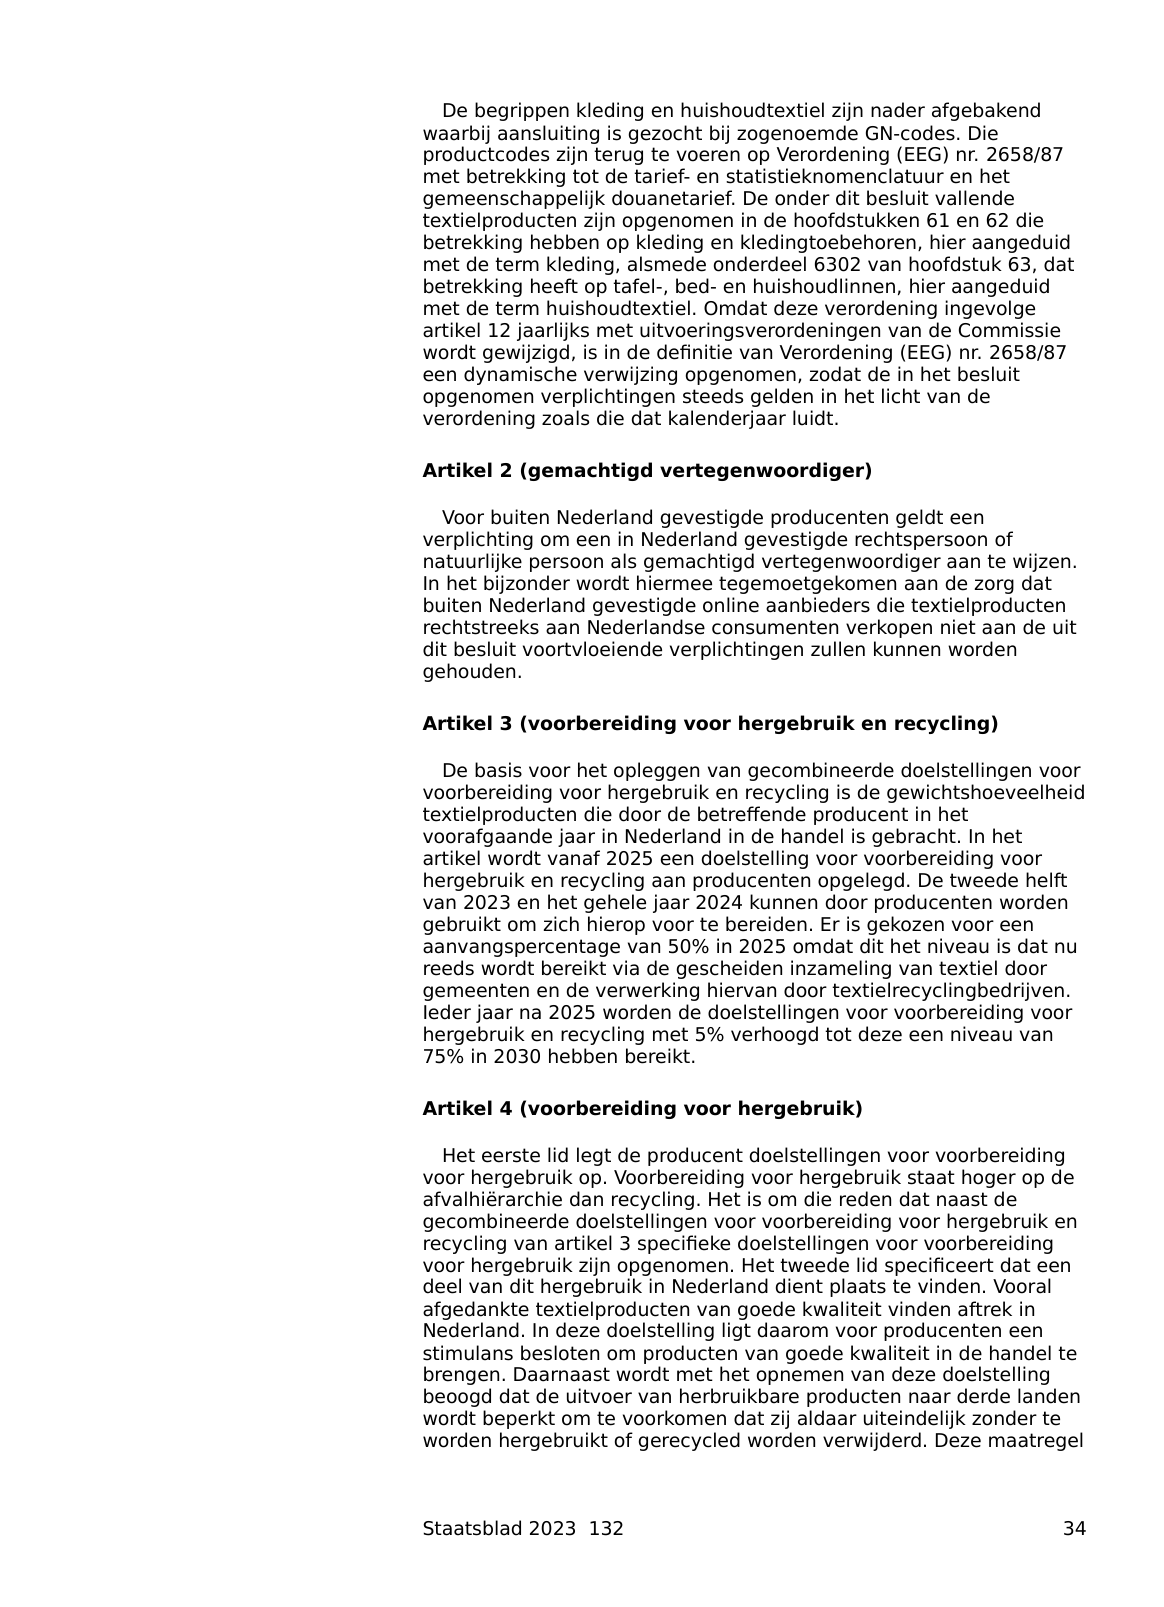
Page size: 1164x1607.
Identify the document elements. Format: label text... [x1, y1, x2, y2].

subtitle Artikel 3 (voorbereiding voor hergebruik en recycling) [422, 713, 1087, 735]
text De basis voor het opleggen van gecombineerde doelstellingen voor voorbereiding voor hergebruik en recycling is de gewichtshoeveelheid textielproducten die door de betreffende producent in het voorafgaande jaar in Nederland in de handel is gebracht. In het artikel wordt vanaf 2025 een doelstelling voor voorbereiding voor hergebruik en recycling aan producenten opgelegd. De tweede helft van 2023 en het gehele jaar 2024 kunnen door producenten worden gebruikt om zich hierop voor te bereiden. Er is gekozen voor een aanvangspercentage van 50% in 2025 omdat dit het niveau is dat nu reeds wordt bereikt via de gescheiden inzameling van textiel door gemeenten en de verwerking hiervan door textielrecyclingbedrijven. Ieder jaar na 2025 worden de doelstellingen voor voorbereiding voor hergebruik en recycling met 5% verhoogd tot deze een niveau van 75% in 2030 hebben bereikt. [422, 760, 1087, 1068]
text Het eerste lid legt de producent doelstellingen voor voorbereiding voor hergebruik op. Voorbereiding voor hergebruik staat hoger op de afvalhiërarchie dan recycling. Het is om die reden dat naast de gecombineerde doelstellingen voor voorbereiding voor hergebruik en recycling van artikel 3 specifieke doelstellingen voor voorbereiding voor hergebruik zijn opgenomen. Het tweede lid specificeert dat een deel van dit hergebruik in Nederland dient plaats te vinden. Vooral afgedankte textielproducten van goede kwaliteit vinden aftrek in Nederland. In deze doelstelling ligt daarom voor producenten een stimulans besloten om producten van goede kwaliteit in de handel te brengen. Daarnaast wordt met het opnemen van deze doelstelling beoogd dat de uitvoer van herbruikbare producten naar derde landen wordt beperkt om te voorkomen dat zij aldaar uiteindelijk zonder te worden hergebruikt of gerecycled worden verwijderd. Deze maatregel [422, 1144, 1087, 1452]
text Voor buiten Nederland gevestigde producenten geldt een verplichting om een in Nederland gevestigde rechtspersoon of natuurlijke persoon als gemachtigd vertegenwoordiger aan te wijzen. In het bijzonder wordt hiermee tegemoetgekomen aan de zorg dat buiten Nederland gevestigde online aanbieders die textielproducten rechtstreeks aan Nederlandse consumenten verkopen niet aan de uit dit besluit voortvloeiende verplichtingen zullen kunnen worden gehouden. [422, 507, 1087, 683]
subtitle Artikel 2 (gemachtigd vertegenwoordiger) [422, 460, 1087, 482]
text De begrippen kleding en huishoudtextiel zijn nader afgebakend waarbij aansluiting is gezocht bij zogenoemde GN-codes. Die productcodes zijn terug te voeren op Verordening (EEG) nr. 2658/87 met betrekking tot de tarief- en statistieknomenclatuur en het gemeenschappelijk douanetarief. De onder dit besluit vallende textielproducten zijn opgenomen in de hoofdstukken 61 en 62 die betrekking hebben op kleding en kledingtoebehoren, hier aangeduid met de term kleding, alsmede onderdeel 6302 van hoofdstuk 63, dat betrekking heeft op tafel-, bed- en huishoudlinnen, hier aangeduid met de term huishoudtextiel. Omdat deze verordening ingevolge artikel 12 jaarlijks met uitvoeringsverordeningen van de Commissie wordt gewijzigd, is in de definitie van Verordening (EEG) nr. 2658/87 een dynamische verwijzing opgenomen, zodat de in het besluit opgenomen verplichtingen steeds gelden in het licht van de verordening zoals die dat kalenderjaar luidt. [422, 100, 1087, 430]
subtitle Artikel 4 (voorbereiding voor hergebruik) [422, 1098, 1087, 1119]
